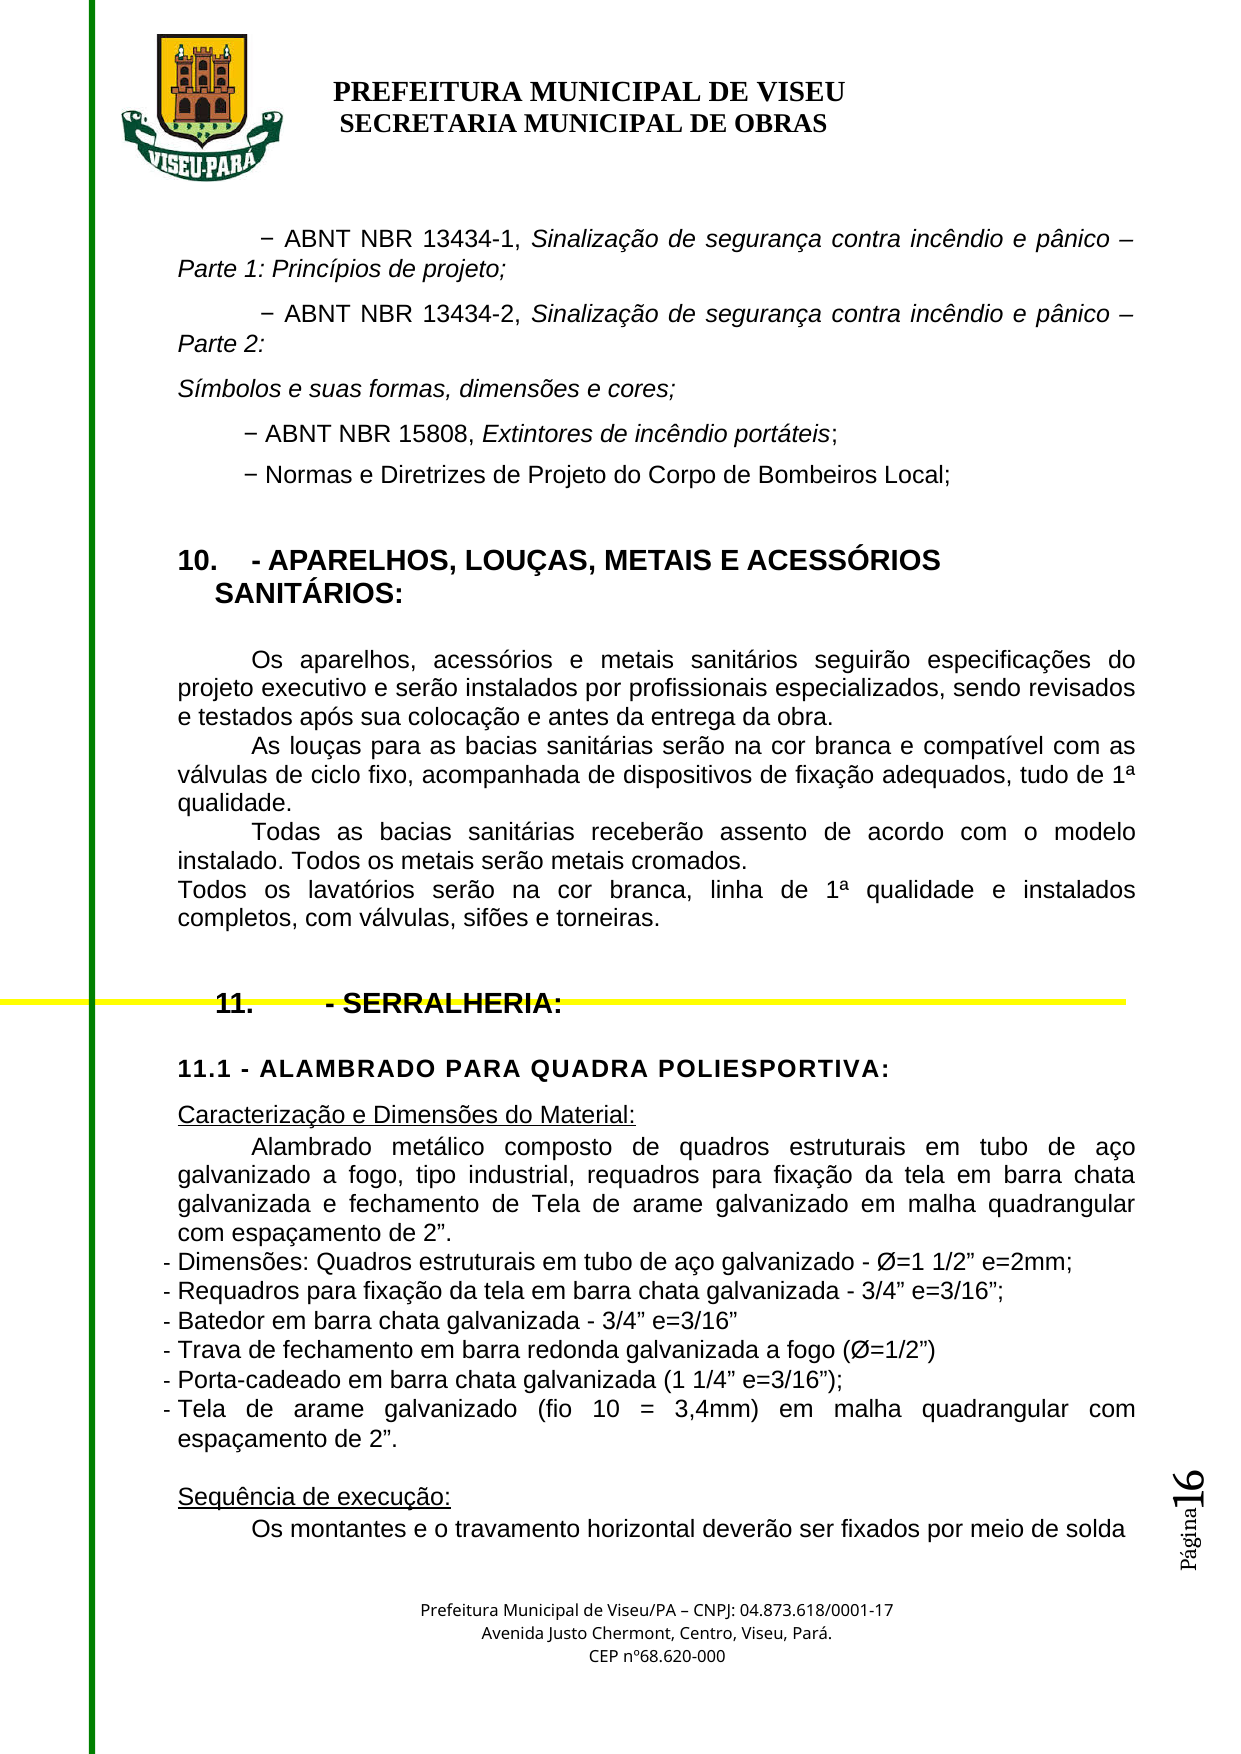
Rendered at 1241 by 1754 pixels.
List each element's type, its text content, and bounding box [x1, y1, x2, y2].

text Os aparelhos, acessórios e metais sanitários seguirão especificações do projeto executivo e serão instalados por profissionais especializados, sendo revisados e testados após sua colocação e antes da entrega da obra. [177, 645, 1137, 731]
list Dimensões: Quadros estruturais em tubo de aço galvanizado - Ø=1 1/2” e=2mm; [163, 1246, 1137, 1275]
list Trava de fechamento em barra redonda galvanizada a fogo (Ø=1/2”) [163, 1335, 1137, 1364]
text Todos os lavatórios serão na cor branca, linha de 1ª qualidade e instalados completos, com válvulas, sifões e torneiras. [177, 875, 1137, 932]
text Os montantes e o travamento horizontal deverão ser fixados por meio de solda [177, 1514, 1137, 1543]
list Tela de arame galvanizado (fio 10 = 3,4mm) em malha quadrangular com espaçamento de 2”. [163, 1394, 1137, 1453]
text Todas as bacias sanitárias receberão assento de acordo com o modelo instalado. Todos os metais serão metais cromados. [177, 817, 1137, 875]
text − ABNT NBR 15808, Extintores de incêndio portáteis; [177, 418, 1137, 447]
text Sequência de execução: [177, 1482, 1137, 1511]
list Porta-cadeado em barra chata galvanizada (1 1/4” e=3/16”); [163, 1365, 1137, 1393]
text Caracterização e Dimensões do Material: [177, 1100, 1137, 1129]
subtitle 11.1 - ALAMBRADO PARA QUADRA POLIESPORTIVA: [177, 1054, 1137, 1083]
text − ABNT NBR 13434-1, Sinalização de segurança contra incêndio e pânico – Parte 1: Princípios de projeto; [177, 224, 1137, 283]
text − Normas e Diretrizes de Projeto do Corpo de Bombeiros Local; [177, 460, 1137, 489]
list Requadros para fixação da tela em barra chata galvanizada - 3/4” e=3/16”; [163, 1276, 1137, 1305]
text − ABNT NBR 13434-2, Sinalização de segurança contra incêndio e pânico – Parte 2: [177, 299, 1137, 357]
subtitle - SERRALHERIA: [215, 986, 1137, 1019]
picture [121, 34, 284, 182]
text Símbolos e suas formas, dimensões e cores; [177, 374, 1137, 402]
text Alambrado metálico composto de quadros estruturais em tubo de aço galvanizado a fogo, tipo industrial, requadros para fixação da tela em barra chata galvanizada e fechamento de Tela de arame galvanizado em malha quadrangular com espaçamento de 2”. [177, 1131, 1137, 1246]
subtitle - APARELHOS, LOUÇAS, METAIS E ACESSÓRIOS SANITÁRIOS: [177, 543, 1137, 610]
list Batedor em barra chata galvanizada - 3/4” e=3/16” [163, 1306, 1137, 1334]
text As louças para as bacias sanitárias serão na cor branca e compatível com as válvulas de ciclo fixo, acompanhada de dispositivos de fixação adequados, tudo de 1ª qualidade. [177, 731, 1137, 817]
